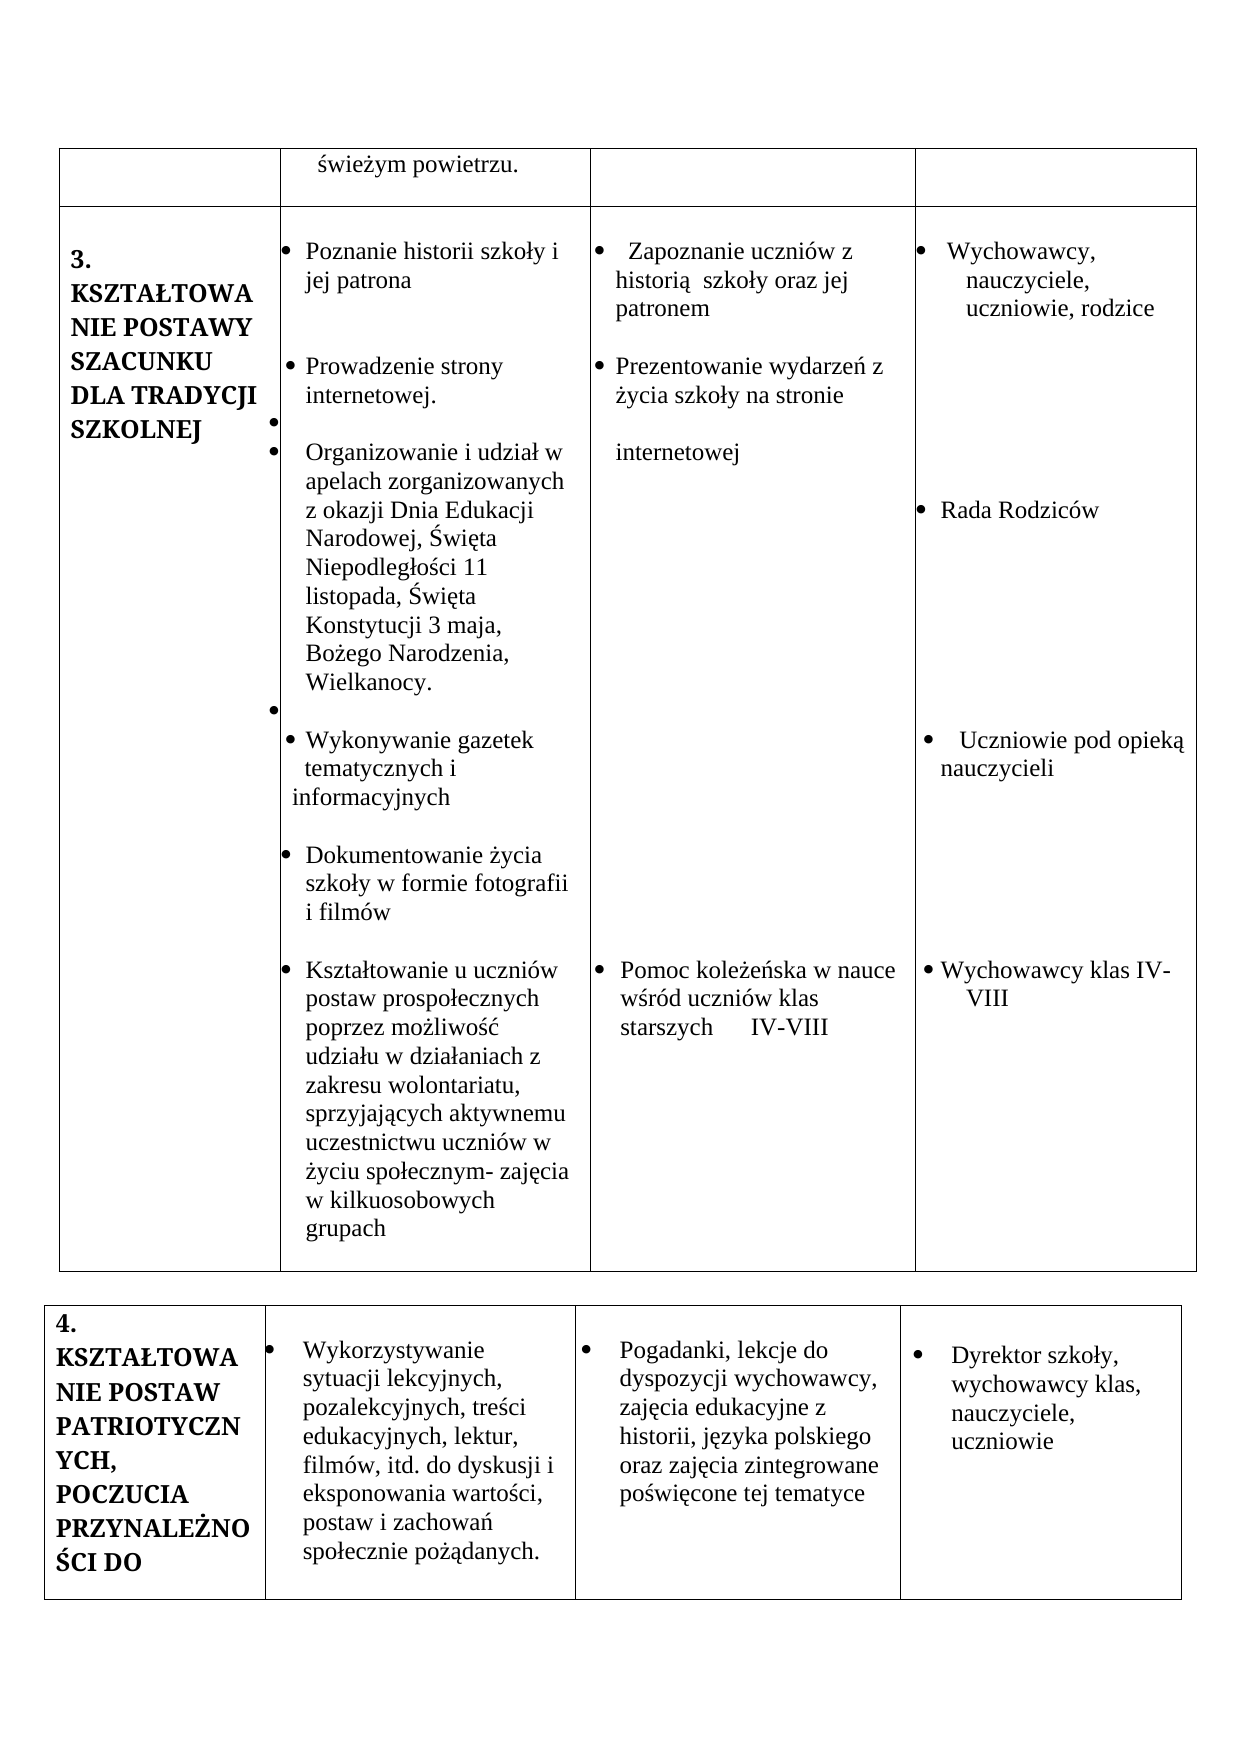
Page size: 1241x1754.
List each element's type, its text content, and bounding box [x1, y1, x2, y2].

table_header Pogadanki, lekcje do dyspozycji wychowawcy, zajęcia edukacyjne z historii, języka polskiego oraz zajęcia zintegrowane poświęcone tej tematyce Obchody świąt państwowych, rocznic ważnych wydarzeń historycznych, organizowanie apeli okolicznościowych Nauka hymnu państwowego Wycieczki piesze po najbliższej okolicy Udział w wirtualnym rajdzie „Szlakami Walk Oddziału Hardego” Wykonywanie gazetek tematycznych Udział w szkolnym Konkursie Wiedzy o Wielkiej Brytanii Udział w warsztatach językowych. Zajęcia edukacyjne z języka angielskiego i niemieckiego Organizacja Plastycznego Konkursu Języka Angielskiego Udział w programie: UNICEF Oszczędzanie pieniędzy w SKO [576, 1306, 900, 1599]
table_cell Zapoznanie uczniów z historią szkoły oraz jej patronem Prezentowanie wydarzeń z życia szkoły na stronie internetowej Pomoc koleżeńska w nauce wśród uczniów klas starszych IV-VIII [591, 207, 915, 1271]
table_cell 3. KSZTAŁTOWANIE POSTAWY SZACUNKU DLA TRADYCJI SZKOLNEJ [60, 207, 280, 1271]
table_cell Poznanie historii szkoły i jej patrona Prowadzenie strony internetowej. Organizowanie i udział w apelach zorganizowanych z okazji Dnia Edukacji Narodowej, Święta Niepodległości 11 listopada, Święta Konstytucji 3 maja, Bożego Narodzenia, Wielkanocy. Wykonywanie gazetek tematycznych i informacyjnych Dokumentowanie życia szkoły w formie fotografii i filmów Kształtowanie u uczniów postaw prospołecznych poprzez możliwość udziału w działaniach z zakresu wolontariatu, sprzyjających aktywnemu uczestnictwu uczniów w życiu społecznym- zajęcia w kilkuosobowych grupach [281, 207, 590, 1271]
table_cell [916, 149, 1196, 206]
table_cell [591, 149, 915, 206]
table_header Wykorzystywanie sytuacji lekcyjnych, pozalekcyjnych, treści edukacyjnych, lektur, filmów, itd. do dyskusji i eksponowania wartości, postaw i zachowań społecznie pożądanych. Kształtowanie miłości i przywiązania do Ziemi Ojczystej Poznawanie i odwiedzanie miejsc Pamięci Narodowej Pogłębianie wiedzy na temat historii kraju ojczystego Poznawanie dziedzictwa kulturowego i duchowego krajów europejskich Rozwijanie poczucia szacunku dla tradycji i obyczajów Dbanie o czystość i poprawność języka ojczystego Doskonalenie znajomości języków obcych [266, 1306, 575, 1599]
table_header Dyrektor szkoły, wychowawcy klas, nauczyciele, uczniowie Nauczyciel historii, wychowawcy klas, nauczyciel muzyki Nauczyciel języka angielskiego i języka niemieckiego [901, 1306, 1181, 1599]
table_header 4. KSZTAŁTOWANIE POSTAW PATRIOTYCZNYCH, POCZUCIA PRZYNALEŻNOŚCI DO [45, 1306, 265, 1599]
table_cell Wychowawcy, nauczyciele, uczniowie, rodzice Rada Rodziców Uczniowie pod opieką nauczycieli Wychowawcy klas IV-VIII [916, 207, 1196, 1271]
table_cell [60, 149, 280, 206]
table_cell świeżym powietrzu. [281, 149, 590, 206]
